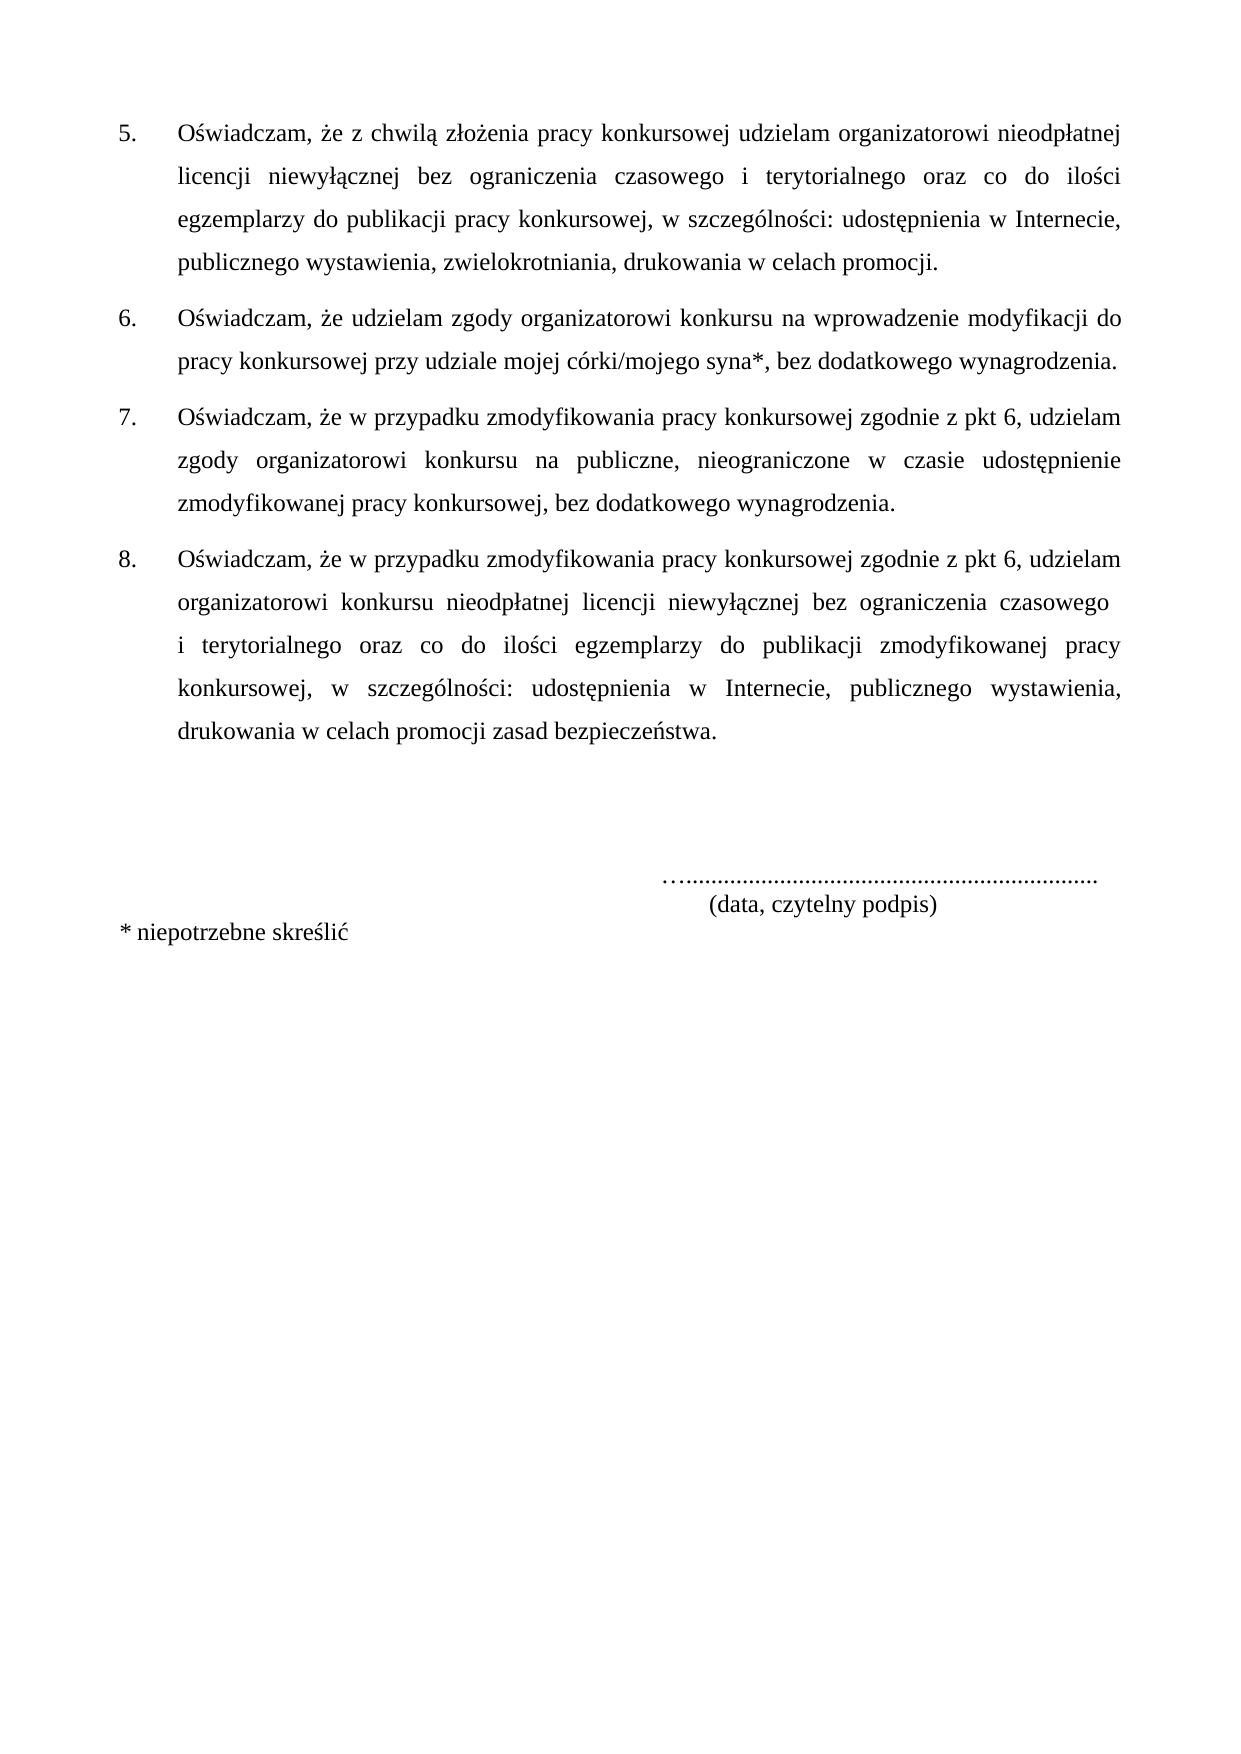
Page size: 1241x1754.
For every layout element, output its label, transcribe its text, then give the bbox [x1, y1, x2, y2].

text 6. Oświadczam, że udzielam zgody organizatorowi konkursu na wprowadzenie modyfikacji do pracy konkursowej przy udziale mojej córki/mojego syna*, bez dodatkowego wynagrodzenia. [118, 303, 1122, 375]
text 7. Oświadczam, że w przypadku zmodyfikowania pracy konkursowej zgodnie z pkt 6, udzielam zgody organizatorowi konkursu na publiczne, nieograniczone w czasie udostępnienie zmodyfikowanej pracy konkursowej, bez dodatkowego wynagrodzenia. [118, 402, 1122, 517]
text 5. Oświadczam, że z chwilą złożenia pracy konkursowej udzielam organizatorowi nieodpłatnej licencji niewyłącznej bez ograniczenia czasowego i terytorialnego oraz co do ilości egzemplarzy do publikacji pracy konkursowej, w szczególności: udostępnienia w Internecie, publicznego wystawienia, zwielokrotniania, drukowania w celach promocji. [118, 118, 1122, 276]
text (data, czytelny podpis) [118, 889, 1122, 917]
text ….................................................................. [118, 860, 1122, 889]
text * niepotrzebne skreślić [118, 917, 1122, 946]
text 8. Oświadczam, że w przypadku zmodyfikowania pracy konkursowej zgodnie z pkt 6, udzielam organizatorowi konkursu nieodpłatnej licencji niewyłącznej bez ograniczenia czasowego i terytorialnego oraz co do ilości egzemplarzy do publikacji zmodyfikowanej pracy konkursowej, w szczególności: udostępnienia w Internecie, publicznego wystawienia, drukowania w celach promocji zasad bezpieczeństwa. [118, 544, 1122, 745]
